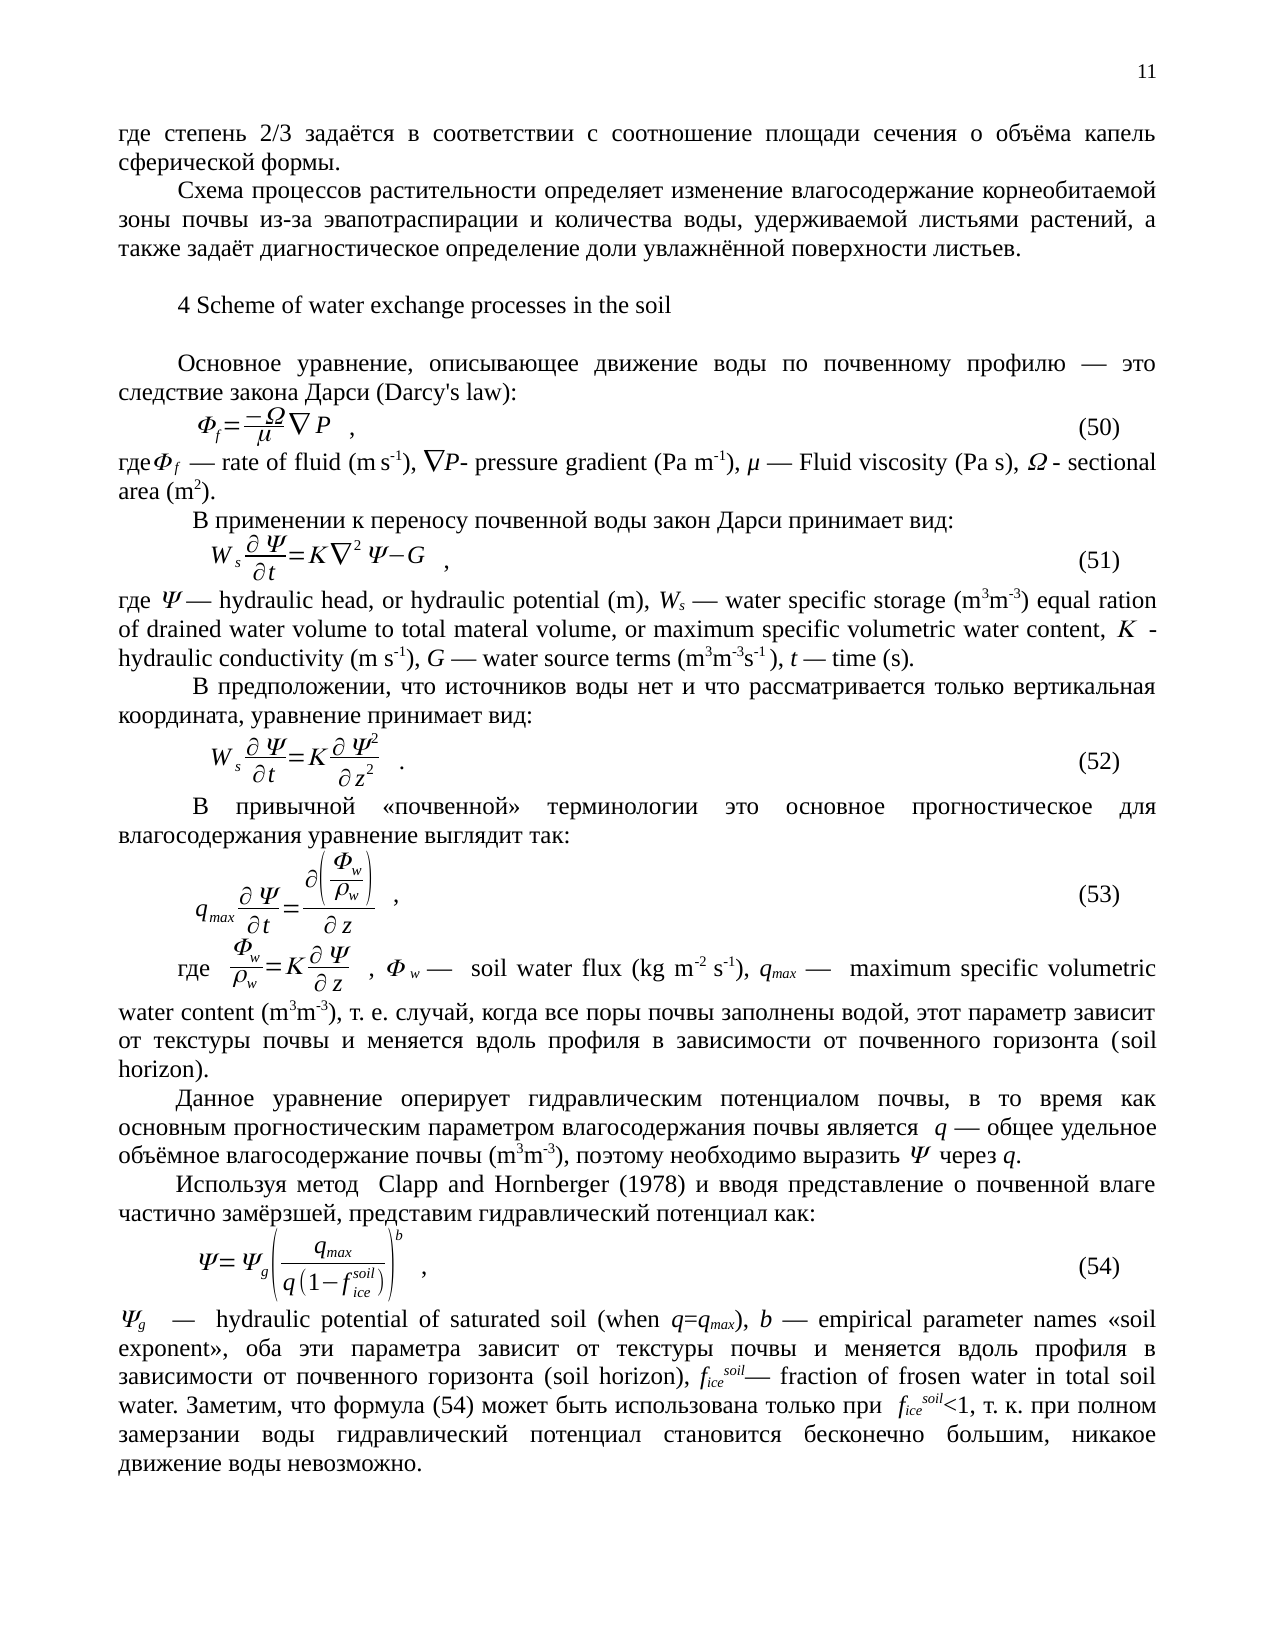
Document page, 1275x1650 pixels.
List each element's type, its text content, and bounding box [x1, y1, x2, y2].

text где, Φ w — soil water flux (kg m-2 s-1), qmax — maximum specific volumetric water content (m3m-3), т. е. случай, когда все поры почвы заполнены водой, этот параметр зависит от текстуры почвы и меняется вдоль профиля в зависимости от почвенного горизонта (soil horizon). [118, 938, 1157, 1083]
text Основное уравнение, описывающее движение воды по почвенному профилю — это следствие закона Дарси (Darcy's law): [118, 348, 1157, 406]
text , (54) [118, 1227, 1157, 1304]
text В привычной «почвенной» терминологии это основное прогностическое для влагосодержания уравнение выглядит так: [118, 791, 1157, 849]
text где степень 2/3 задаётся в соответствии с соотношение площади сечения о объёма капель сферической формы. [118, 118, 1157, 176]
text Схема процессов растительности определяет изменение влагосодержание корнеобитаемой зоны почвы из-за эвапотраспирации и количества воды, удерживаемой листьями растений, а также задаёт диагностическое определение доли увлажнённой поверхности листьев. [118, 176, 1157, 262]
text , (50) [118, 406, 1157, 447]
text В предположении, что источников воды нет и что рассматривается только вертикальная координата, уравнение принимает вид: [118, 671, 1157, 729]
text Данное уравнение оперирует гидравлическим потенциалом почвы, в то время как основным прогностическим параметром влагосодержания почвы является q — общее удельное объёмное влагосодержание почвы (m3m-3), поэтому необходимо выразить Y через q. [118, 1083, 1157, 1169]
text Yg — hydraulic potential of saturated soil (when q=qmax), b — empirical parameter names «soil exponent», оба эти параметра зависит от текстуры почвы и меняется вдоль профиля в зависимости от почвенного горизонта (soil horizon), ficesoil— fraction of frosen water in total soil water. Заметим, что формула (54) может быть использована только при ficesoil<1, т. к. при полном замерзании воды гидравлический потенциал становится бесконечно большим, никакое движение воды невозможно. [118, 1304, 1157, 1476]
text . (52) [118, 729, 1157, 791]
text , (51) [118, 533, 1157, 585]
text 4 Scheme of water exchange processes in the soil [118, 291, 1157, 319]
text гдеΦ f — rate of fluid (m s-1), ∇P- pressure gradient (Pa m-1), μ — Fluid viscosity (Pa s), Ω - sectional area (m2). [118, 447, 1157, 505]
text В применении к переносу почвенной воды закон Дарси принимает вид: [118, 505, 1157, 533]
text , (53) [118, 849, 1157, 938]
text где Y — hydraulic head, or hydraulic potential (m), Ws — water specific storage (m3m-3) equal ration of drained water volume to total materal volume, or maximum specific volumetric water content, Κ - hydraulic conductivity (m s-1), G — water source terms (m3m-3s-1 ), t — time (s). [118, 585, 1157, 671]
text Используя метод Clapp and Hornberger (1978) и вводя представление о почвенной влаге частично замёрзшей, представим гидравлический потенциал как: [118, 1169, 1157, 1227]
